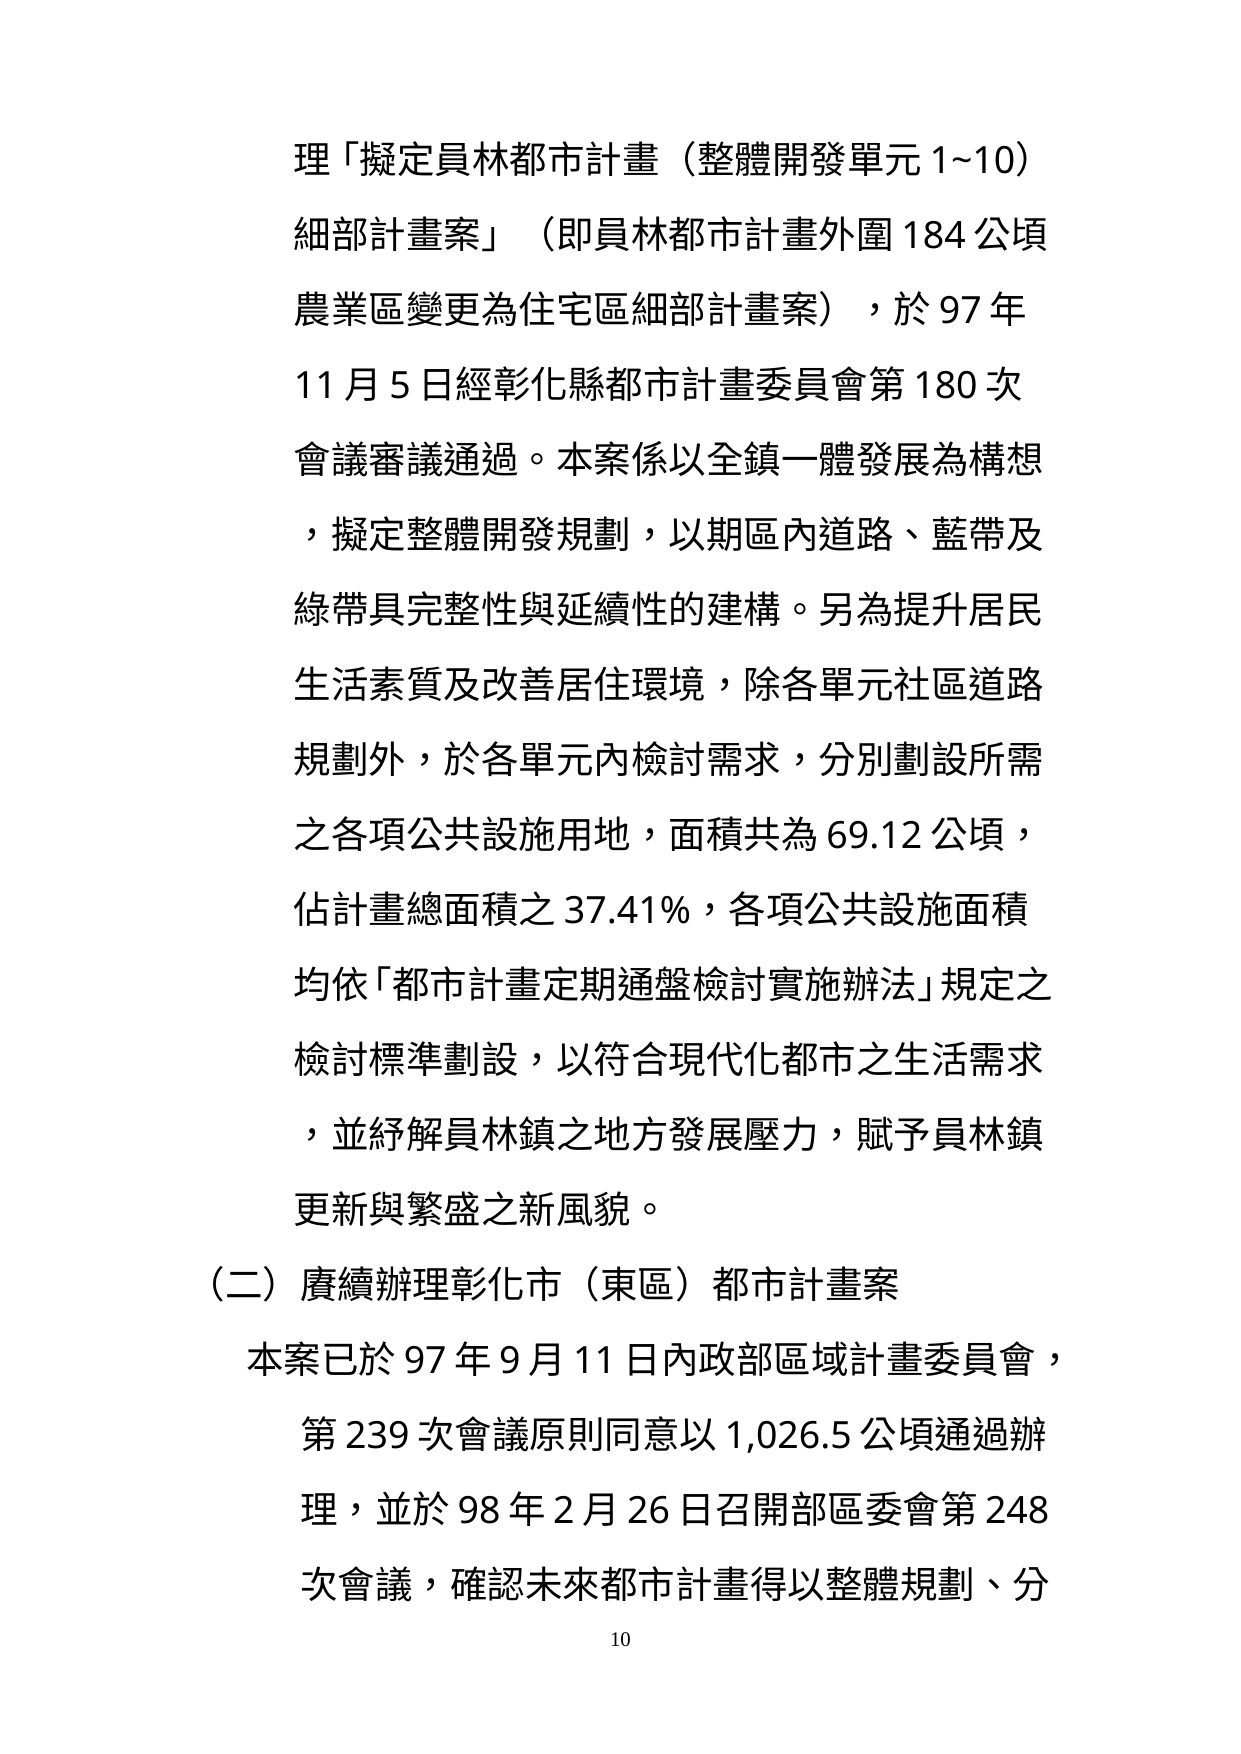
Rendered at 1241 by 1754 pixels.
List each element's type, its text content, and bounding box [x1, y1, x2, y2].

text （二）賡續辦理彰化市（東區）都市計畫案 [187, 1245, 1053, 1320]
text 理「擬定員林都市計畫（整體開發單元1~10）細部計畫案」（即員林都市計畫外圍184公頃農業區變更為住宅區細部計畫案），於97年11月5日經彰化縣都市計畫委員會第180次會議審議通過。本案係以全鎮一體發展為構想，擬定整體開發規劃，以期區內道路、藍帶及綠帶具完整性與延續性的建構。另為提升居民生活素質及改善居住環境，除各單元社區道路規劃外，於各單元內檢討需求，分別劃設所需之各項公共設施用地，面積共為69.12公頃，佔計畫總面積之37.41%，各項公共設施面積均依「都市計畫定期通盤檢討實施辦法」規定之檢討標準劃設，以符合現代化都市之生活需求，並紓解員林鎮之地方發展壓力，賦予員林鎮更新與繁盛之新風貌。 [294, 120, 1053, 1245]
text 本案已於97年9月11日內政部區域計畫委員會，第239次會議原則同意以1,026.5公頃通過辦理，並於98年2月26日召開部區委會第248次會議，確認未來都市計畫得以整體規劃、分期擬定方式辦理，並應依97年12月17日第6次小組審查意見補充修正後，於3個月內送營建署確認核定。目前刻正辦理「擴大彰化市都市計畫一千分之一數值航測GIS地形圖測製計畫」案，並預計將於98年8月底完成，後續俟取得內政部核定擴大都市計畫函並完成地形測量後，據以辦理擬定都市計畫及區段徵收作業等事宜。 [187, 1320, 1053, 1620]
